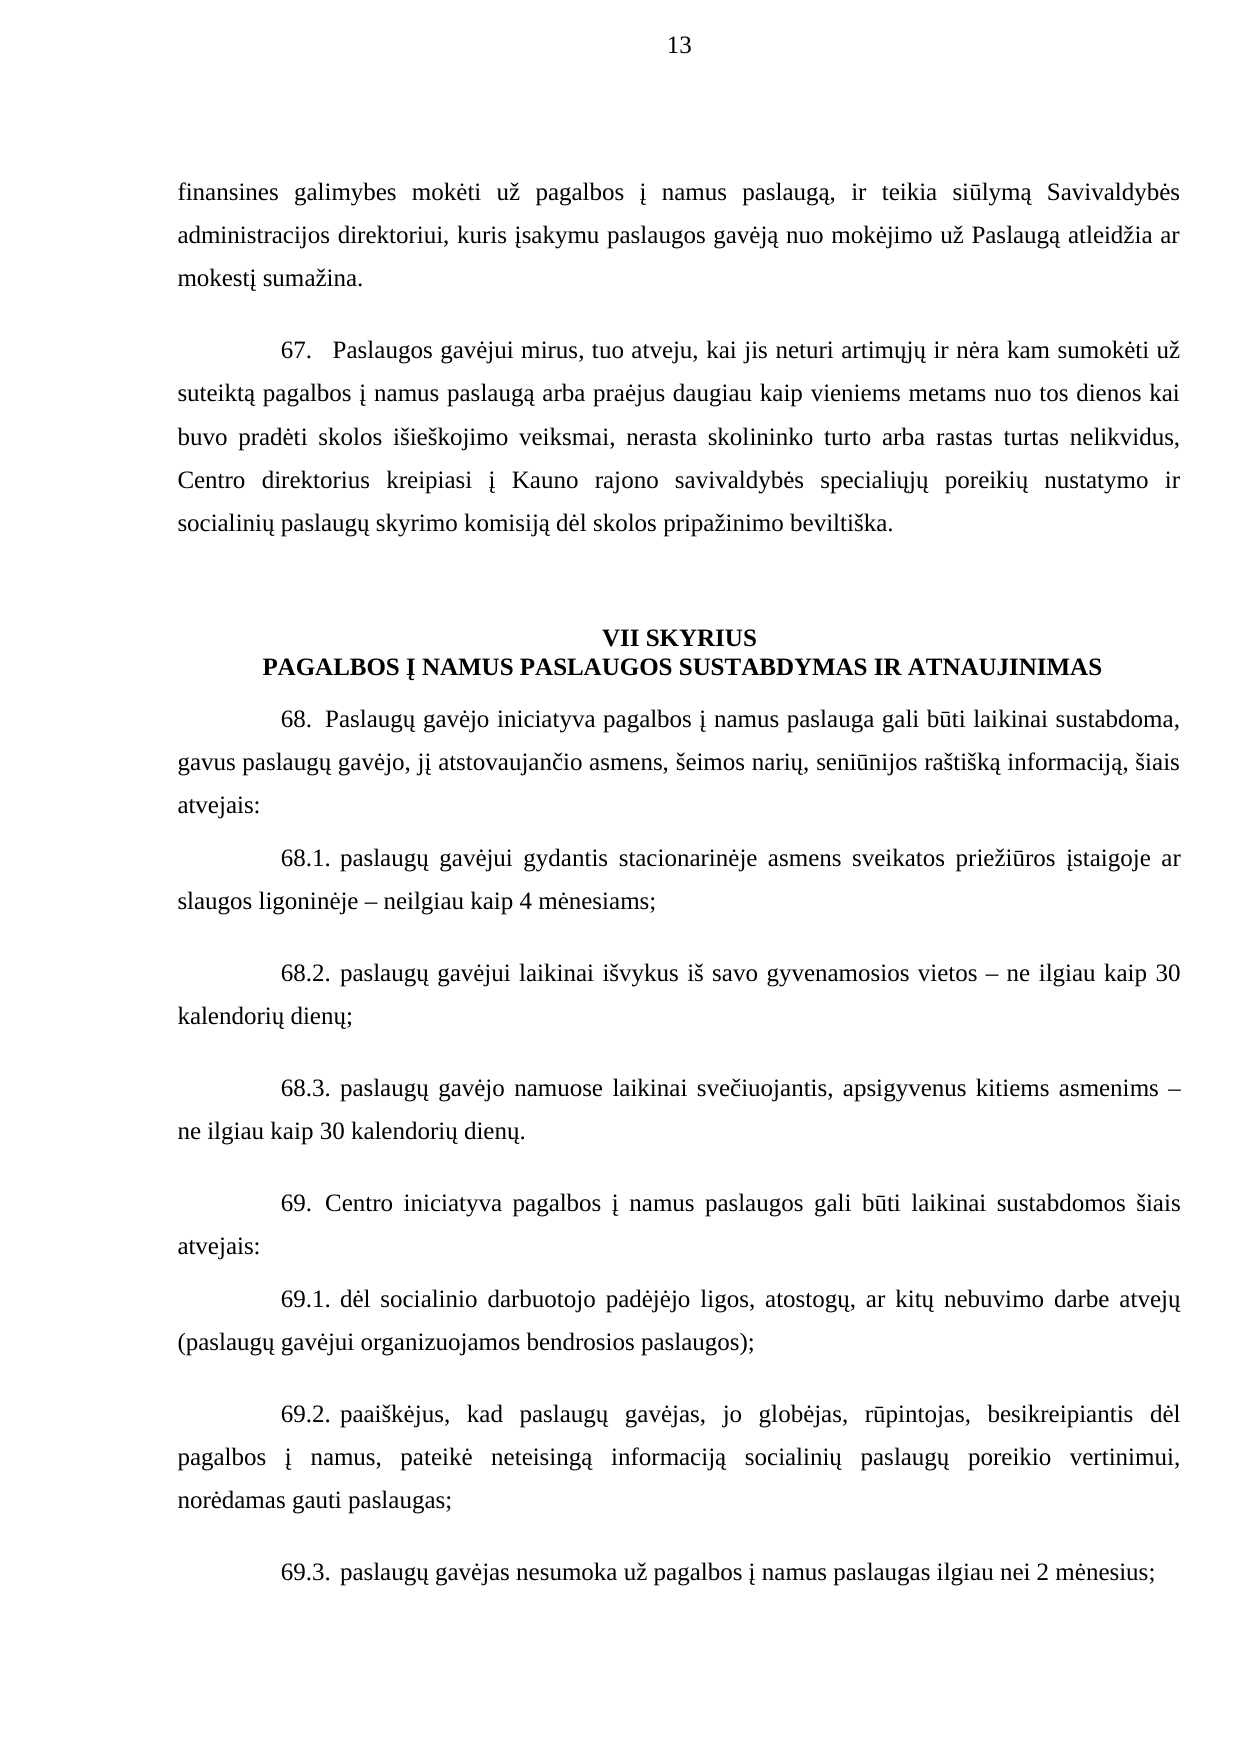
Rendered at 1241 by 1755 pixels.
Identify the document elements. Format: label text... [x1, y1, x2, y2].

text PAGALBOS Į NAMUS PASLAUGOS SUSTABDYMAS IR ATNAUJINIMAS [177, 652, 1181, 680]
text 68.3. paslaugų gavėjo namuose laikinai svečiuojantis, apsigyvenus kitiems asmenims – ne ilgiau kaip 30 kalendorių dienų. [177, 1073, 1181, 1145]
text 69. Centro iniciatyva pagalbos į namus paslaugos gali būti laikinai sustabdomos šiais atvejais: [177, 1188, 1181, 1260]
text VII SKYRIUS [177, 623, 1181, 652]
text 69.1. dėl socialinio darbuotojo padėjėjo ligos, atostogų, ar kitų nebuvimo darbe atvejų (paslaugų gavėjui organizuojamos bendrosios paslaugos); [177, 1284, 1181, 1356]
text 68.1. paslaugų gavėjui gydantis stacionarinėje asmens sveikatos priežiūros įstaigoje ar slaugos ligoninėje – neilgiau kaip 4 mėnesiams; [177, 843, 1181, 915]
text 68. Paslaugų gavėjo iniciatyva pagalbos į namus paslauga gali būti laikinai sustabdoma, gavus paslaugų gavėjo, jį atstovaujančio asmens, šeimos narių, seniūnijos raštišką informaciją, šiais atvejais: [177, 704, 1181, 819]
text 67. Paslaugos gavėjui mirus, tuo atveju, kai jis neturi artimųjų ir nėra kam sumokėti už suteiktą pagalbos į namus paslaugą arba praėjus daugiau kaip vieniems metams nuo tos dienos kai buvo pradėti skolos išieškojimo veiksmai, nerasta skolininko turto arba rastas turtas nelikvidus, Centro direktorius kreipiasi į Kauno rajono savivaldybės specialiųjų poreikių nustatymo ir socialinių paslaugų skyrimo komisiją dėl skolos pripažinimo beviltiška. [177, 335, 1181, 537]
text finansines galimybes mokėti už pagalbos į namus paslaugą, ir teikia siūlymą Savivaldybės administracijos direktoriui, kuris įsakymu paslaugos gavėją nuo mokėjimo už Paslaugą atleidžia ar mokestį sumažina. [177, 177, 1181, 292]
text 69.3. paslaugų gavėjas nesumoka už pagalbos į namus paslaugas ilgiau nei 2 mėnesius; [177, 1557, 1181, 1586]
text 69.2. paaiškėjus, kad paslaugų gavėjas, jo globėjas, rūpintojas, besikreipiantis dėl pagalbos į namus, pateikė neteisingą informaciją socialinių paslaugų poreikio vertinimui, norėdamas gauti paslaugas; [177, 1399, 1181, 1514]
text 68.2. paslaugų gavėjui laikinai išvykus iš savo gyvenamosios vietos – ne ilgiau kaip 30 kalendorių dienų; [177, 958, 1181, 1030]
